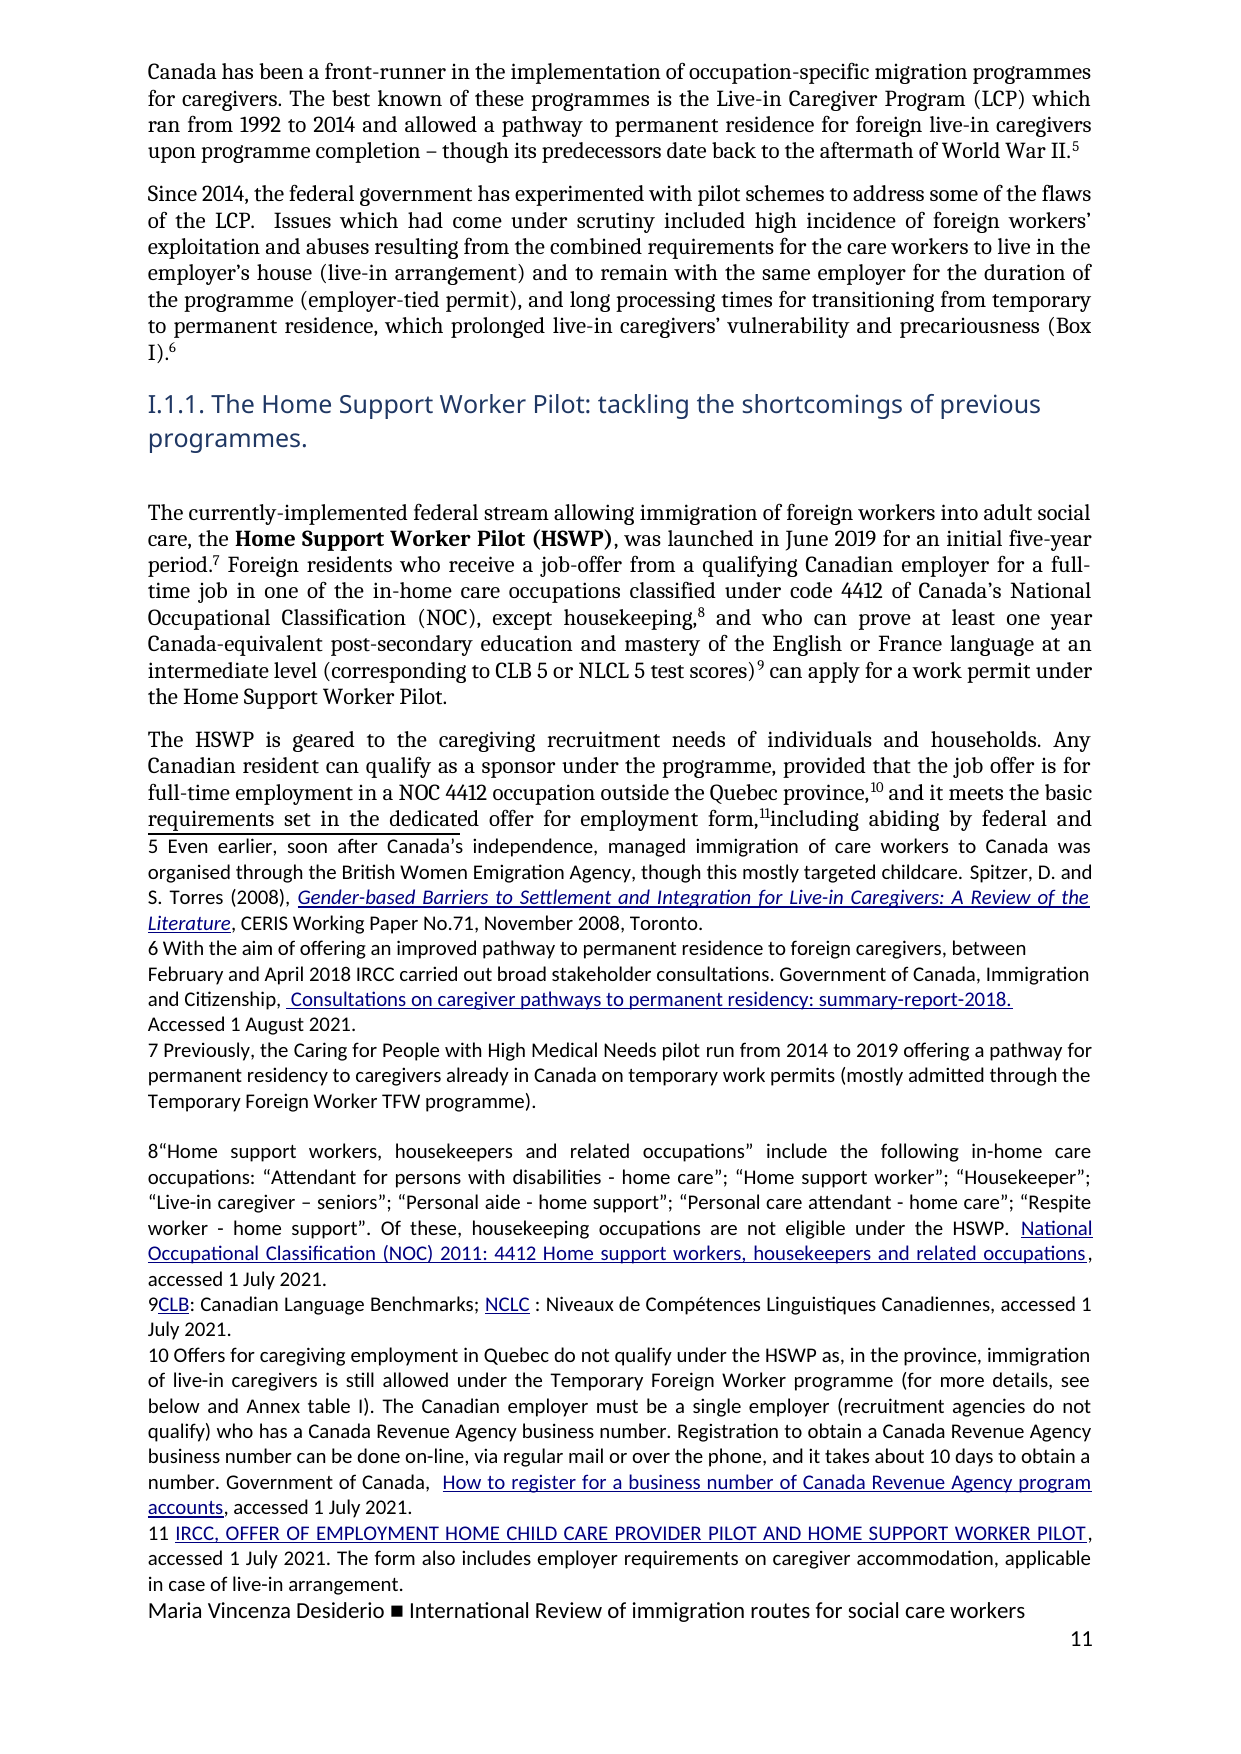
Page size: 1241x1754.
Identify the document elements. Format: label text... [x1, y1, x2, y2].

text Previously, the Caring for People with High Medical Needs pilot run from 2014 to 2019 offering a pathway for permanent residency to caregivers already in Canada on temporary work permits (mostly admitted through the Temporary Foreign Worker TFW programme). [148, 1037, 1093, 1113]
text IRCC, OFFER OF EMPLOYMENT HOME CHILD CARE PROVIDER PILOT AND HOME SUPPORT WORKER PILOT, accessed 1 July 2021. The form also includes employer requirements on caregiver accommodation, applicable in case of live-in arrangement. [148, 1520, 1093, 1596]
text Offers for caregiving employment in Quebec do not qualify under the HSWP as, in the province, immigration of live-in caregivers is still allowed under the Temporary Foreign Worker programme (for more details, see below and Annex table I). The Canadian employer must be a single employer (recruitment agencies do not qualify) who has a Canada Revenue Agency business number. Registration to obtain a Canada Revenue Agency business number can be done on-line, via regular mail or over the phone, and it takes about 10 days to obtain a number. Government of Canada, How to register for a business number of Canada Revenue Agency program accounts, accessed 1 July 2021. [148, 1342, 1093, 1520]
text “Home support workers, housekeepers and related occupations” include the following in-home care occupations: “Attendant for persons with disabilities - home care”; “Home support worker”; “Housekeeper”; “Live-in caregiver – seniors”; “Personal aide - home support”; “Personal care attendant - home care”; “Respite worker - home support”. Of these, housekeeping occupations are not eligible under the HSWP. National Occupational Classification (NOC) 2011: 4412 Home support workers, housekeepers and related occupations, accessed 1 July 2021. [148, 1139, 1093, 1291]
text Since 2014, the federal government has experimented with pilot schemes to address some of the flaws of the LCP. Issues which had come under scrutiny included high incidence of foreign workers’ exploitation and abuses resulting from the combined requirements for the care workers to live in the employer’s house (live-in arrangement) and to remain with the same employer for the duration of the programme (employer-tied permit), and long processing times for transitioning from temporary to permanent residence, which prolonged live-in caregivers’ vulnerability and precariousness (Box I). [148, 181, 1093, 366]
text CLB: Canadian Language Benchmarks; NCLC : Niveaux de Compétences Linguistiques Canadiennes, accessed 1 July 2021. [148, 1291, 1093, 1342]
text With the aim of offering an improved pathway to permanent residence to foreign caregivers, between February and April 2018 IRCC carried out broad stakeholder consultations. Government of Canada, Immigration and Citizenship, Consultations on caregiver pathways to permanent residency: summary-report-2018. Accessed 1 August 2021. [148, 935, 1093, 1037]
text The currently-implemented federal stream allowing immigration of foreign workers into adult social care, the Home Support Worker Pilot (HSWP), was launched in June 2019 for an initial five-year period. Foreign residents who receive a job-offer from a qualifying Canadian employer for a full-time job in one of the in-home care occupations classified under code 4412 of Canada’s National Occupational Classification (NOC), except housekeeping, and who can prove at least one year Canada-equivalent post-secondary education and mastery of the English or France language at an intermediate level (corresponding to CLB 5 or NLCL 5 test scores) can apply for a work permit under the Home Support Worker Pilot. [148, 499, 1093, 710]
subtitle I.1.1. The Home Support Worker Pilot: tackling the shortcomings of previous programmes. [148, 386, 1093, 454]
text Canada has been a front-runner in the implementation of occupation-specific migration programmes for caregivers. The best known of these programmes is the Live-in Caregiver Program (LCP) which ran from 1992 to 2014 and allowed a pathway to permanent residence for foreign live-in caregivers upon programme completion – though its predecessors date back to the aftermath of World War II. [148, 59, 1093, 164]
text The HSWP is geared to the caregiving recruitment needs of individuals and households. Any Canadian resident can qualify as a sponsor under the programme, provided that the job offer is for full-time employment in a NOC 4412 occupation outside the Quebec province, and it meets the basic requirements set in the dedicated offer for employment form,including abiding by federal and [148, 727, 1093, 832]
text Even earlier, soon after Canada’s independence, managed immigration of care workers to Canada was organised through the British Women Emigration Agency, though this mostly targeted childcare. Spitzer, D. and S. Torres (2008), Gender-based Barriers to Settlement and Integration for Live-in Caregivers: A Review of the Literature, CERIS Working Paper No.71, November 2008, Toronto. [148, 834, 1093, 935]
